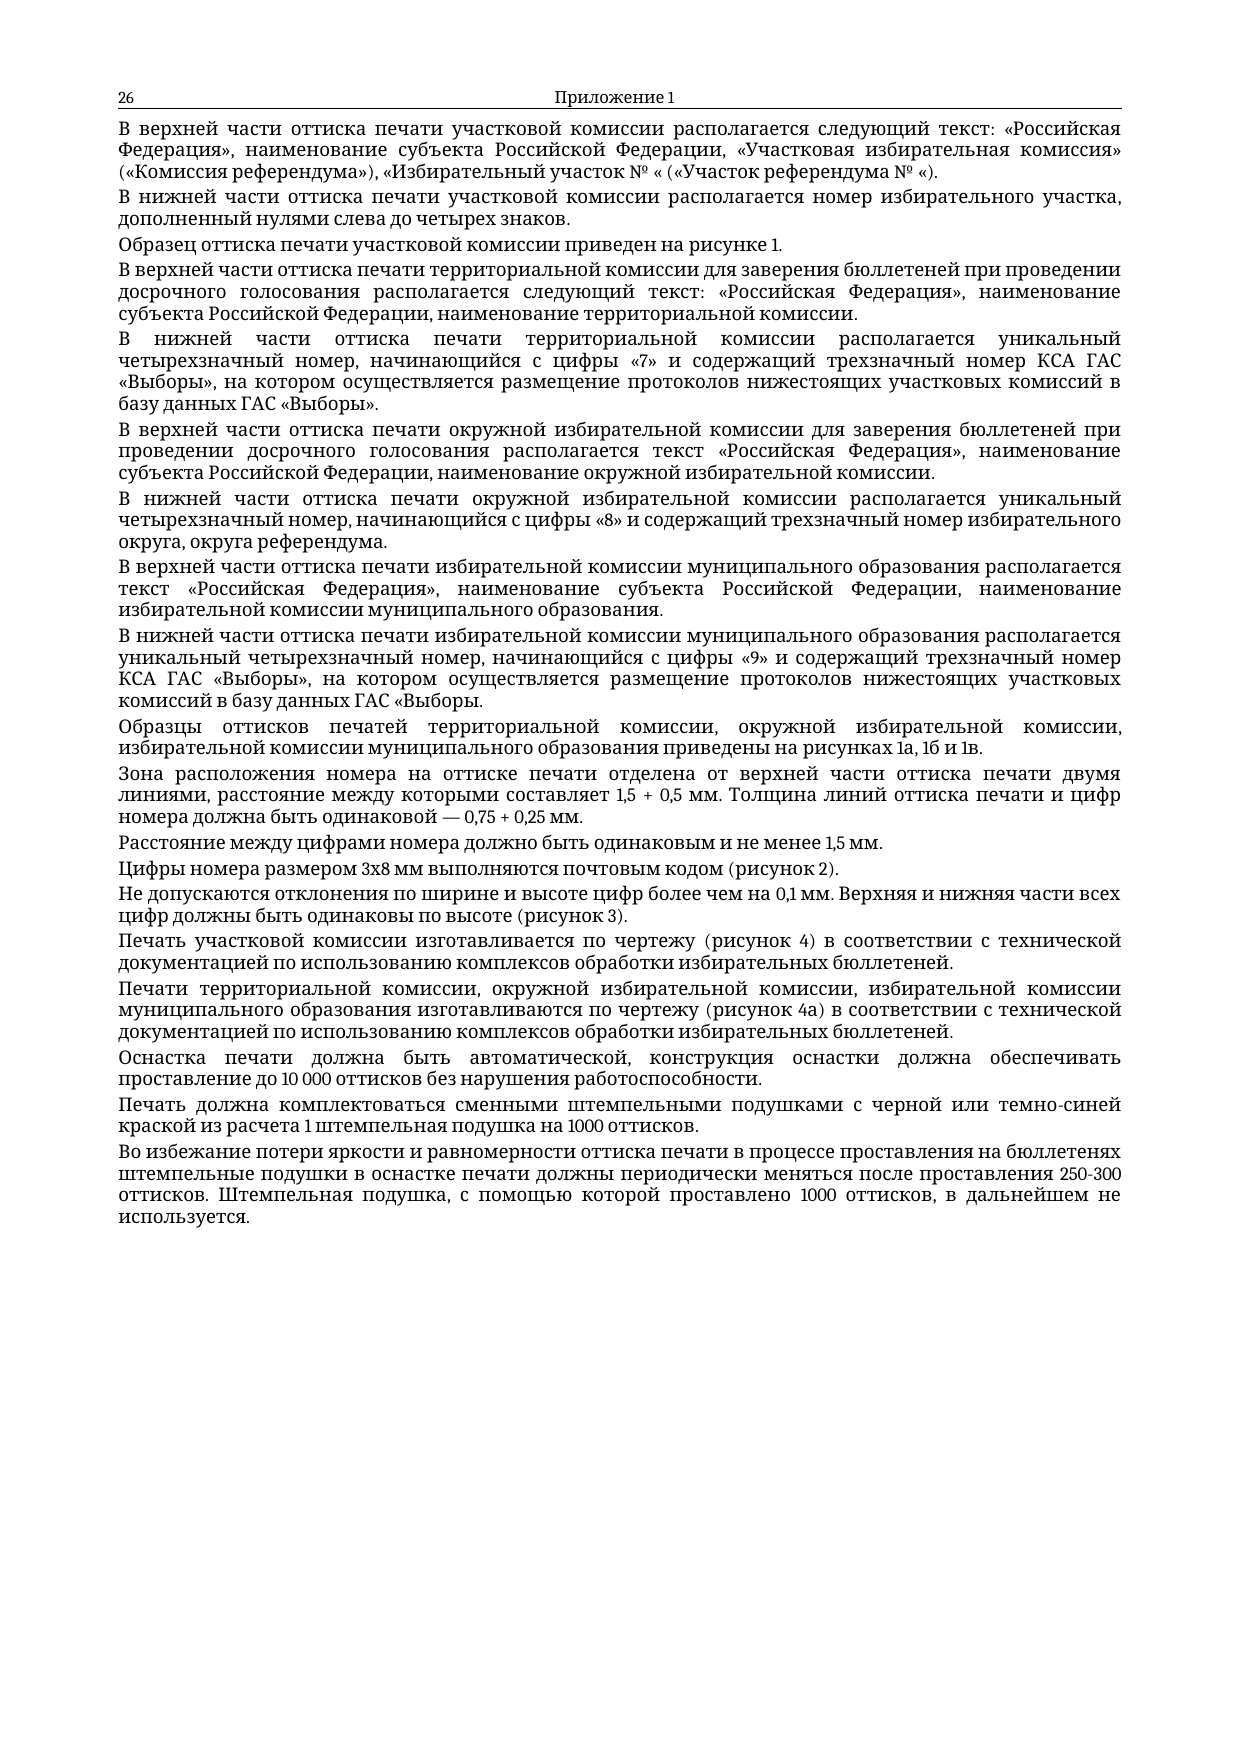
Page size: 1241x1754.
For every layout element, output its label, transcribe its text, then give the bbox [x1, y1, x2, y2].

text Оснастка печати должна быть автоматической, конструкция оснастки должна обеспечивать проставление до 10 000 оттисков без нарушения работоспособности. [118, 1047, 1122, 1090]
text Образцы оттисков печатей территориальной комиссии, окружной избирательной комиссии, избирательной комиссии муниципального образования приведены на рисунках 1а, 1б и 1в. [118, 716, 1122, 759]
text В нижней части оттиска печати окружной избирательной комиссии располагается уникальный четырехзначный номер, начинающийся с цифры «8» и содержащий трехзначный номер избирательного округа, округа референдума. [118, 488, 1122, 553]
text Цифры номера размером 3х8 мм выполняются почтовым кодом (рисунок 2). [118, 858, 1122, 879]
text Печать должна комплектоваться сменными штемпельными подушками с черной или темно-синей краской из расчета 1 штемпельная подушка на 1000 оттисков. [118, 1094, 1122, 1138]
text В нижней части оттиска печати избирательной комиссии муниципального образования располагается уникальный четырехзначный номер, начинающийся с цифры «9» и содержащий трехзначный номер КСА ГАС «Выборы», на котором осуществляется размещение протоколов нижестоящих участковых комиссий в базу данных ГАС «Выборы. [118, 626, 1122, 712]
text Печать участковой комиссии изготавливается по чертежу (рисунок 4) в соответствии с технической документацией по использованию комплексов обработки избирательных бюллетеней. [118, 931, 1122, 974]
text В верхней части оттиска печати избирательной комиссии муниципального образования располагается текст «Российская Федерация», наименование субъекта Российской Федерации, наименование избирательной комиссии муниципального образования. [118, 557, 1122, 622]
text В нижней части оттиска печати территориальной комиссии располагается уникальный четырехзначный номер, начинающийся с цифры «7» и содержащий трехзначный номер КСА ГАС «Выборы», на котором осуществляется размещение протоколов нижестоящих участковых комиссий в базу данных ГАС «Выборы». [118, 329, 1122, 415]
text Не допускаются отклонения по ширине и высоте цифр более чем на 0,1 мм. Верхняя и нижняя части всех цифр должны быть одинаковы по высоте (рисунок 3). [118, 884, 1122, 927]
text Зона расположения номера на оттиске печати отделена от верхней части оттиска печати двумя линиями, расстояние между которыми составляет 1,5 + 0,5 мм. Толщина линий оттиска печати и цифр номера должна быть одинаковой — 0,75 + 0,25 мм. [118, 763, 1122, 828]
text Образец оттиска печати участковой комиссии приведен на рисунке 1. [118, 234, 1122, 256]
text Расстояние между цифрами номера должно быть одинаковым и не менее 1,5 мм. [118, 832, 1122, 854]
text Печати территориальной комиссии, окружной избирательной комиссии, избирательной комиссии муниципального образования изготавливаются по чертежу (рисунок 4а) в соответствии с технической документацией по использованию комплексов обработки избирательных бюллетеней. [118, 978, 1122, 1043]
text Во избежание потери яркости и равномерности оттиска печати в процессе проставления на бюллетенях штемпельные подушки в оснастке печати должны периодически меняться после проставления 250-300 оттисков. Штемпельная подушка, с помощью которой проставлено 1000 оттисков, в дальнейшем не используется. [118, 1142, 1122, 1228]
text В верхней части оттиска печати окружной избирательной комиссии для заверения бюллетеней при проведении досрочного голосования располагается текст «Российская Федерация», наименование субъекта Российской Федерации, наименование окружной избирательной комиссии. [118, 419, 1122, 484]
text В верхней части оттиска печати территориальной комиссии для заверения бюллетеней при проведении досрочного голосования располагается следующий текст: «Российская Федерация», наименование субъекта Российской Федерации, наименование территориальной комиссии. [118, 260, 1122, 324]
text В верхней части оттиска печати участковой комиссии располагается следующий текст: «Российская Федерация», наименование субъекта Российской Федерации, «Участковая избирательная комиссия» («Комиссия референдума»), «Избирательный участок № « («Участок референдума № «). [118, 118, 1122, 183]
text В нижней части оттиска печати участковой комиссии располагается номер избирательного участка, дополненный нулями слева до четырех знаков. [118, 187, 1122, 230]
